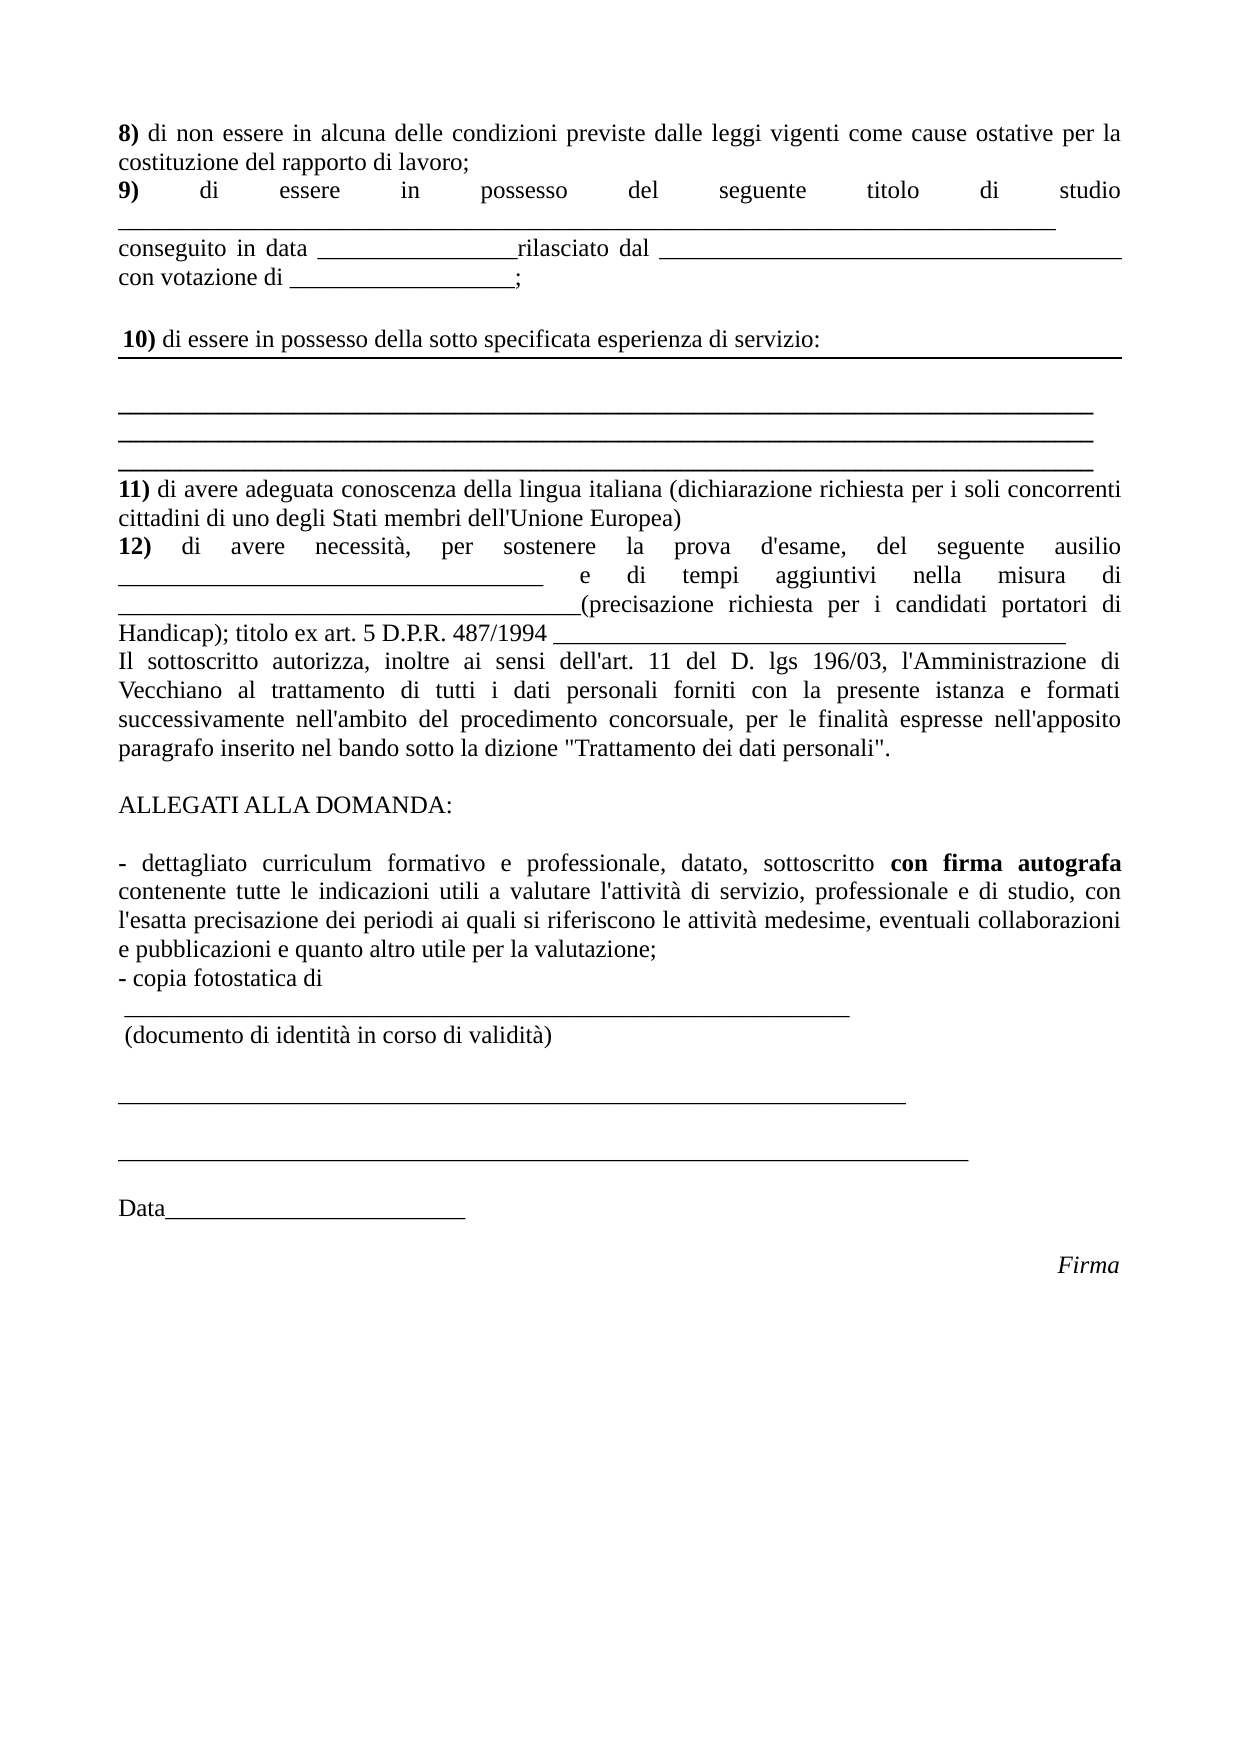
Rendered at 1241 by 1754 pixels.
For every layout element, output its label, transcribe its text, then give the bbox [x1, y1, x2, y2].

text 8) di non essere in alcuna delle condizioni previste dalle leggi vigenti come cause ostative per la costituzione del rapporto di lavoro; [118, 118, 1122, 176]
text Firma [118, 1250, 1122, 1279]
text - copia fotostatica di [118, 963, 1122, 991]
text 10) di essere in possesso della sotto specificata esperienza di servizio: [118, 319, 1122, 357]
text __________________________________________________________ [118, 991, 1122, 1020]
text (documento di identità in corso di validità) [118, 1020, 1122, 1049]
text 12) di avere necessità, per sostenere la prova d'esame, del seguente ausilio __________________________________ e di tempi aggiuntivi nella misura di _____________________________________(precisazione richiesta per i candidati portatori di Handicap); titolo ex art. 5 D.P.R. 487/1994 _________________________________________ [118, 531, 1122, 646]
text 11) di avere adeguata conoscenza della lingua italiana (dichiarazione richiesta per i soli concorrenti cittadini di uno degli Stati membri dell'Unione Europea) [118, 474, 1122, 531]
text 9) di essere in possesso del seguente titolo di studio ___________________________________________________________________________ [118, 176, 1122, 233]
text conseguito in data ________________rilasciato dal _____________________________________ con votazione di __________________; [118, 233, 1122, 291]
text Il sottoscritto autorizza, inoltre ai sensi dell'art. 11 del D. lgs 196/03, l'Amministrazione di Vecchiano al trattamento di tutti i dati personali forniti con la presente istanza e formati successivamente nell'ambito del procedimento concorsuale, per le finalità espresse nell'apposito paragrafo inserito nel bando sotto la dizione "Trattamento dei dati personali". [118, 646, 1122, 761]
text ALLEGATI ALLA DOMANDA: [118, 790, 1122, 819]
text ______________________________________________________________________________ [118, 388, 1122, 416]
text Data________________________ [118, 1193, 1122, 1221]
text ______________________________________________________________________________ [118, 445, 1122, 474]
text - dettagliato curriculum formativo e professionale, datato, sottoscritto con firma autografa contenente tutte le indicazioni utili a valutare l'attività di servizio, professionale e di studio, con l'esatta precisazione dei periodi ai quali si riferiscono le attività medesime, eventuali collaborazioni e pubblicazioni e quanto altro utile per la valutazione; [118, 848, 1122, 963]
text ______________________________________________________________________________ [118, 416, 1122, 445]
text ____________________________________________________________________ [118, 1135, 1122, 1164]
list _______________________________________________________________ [118, 1078, 1122, 1106]
